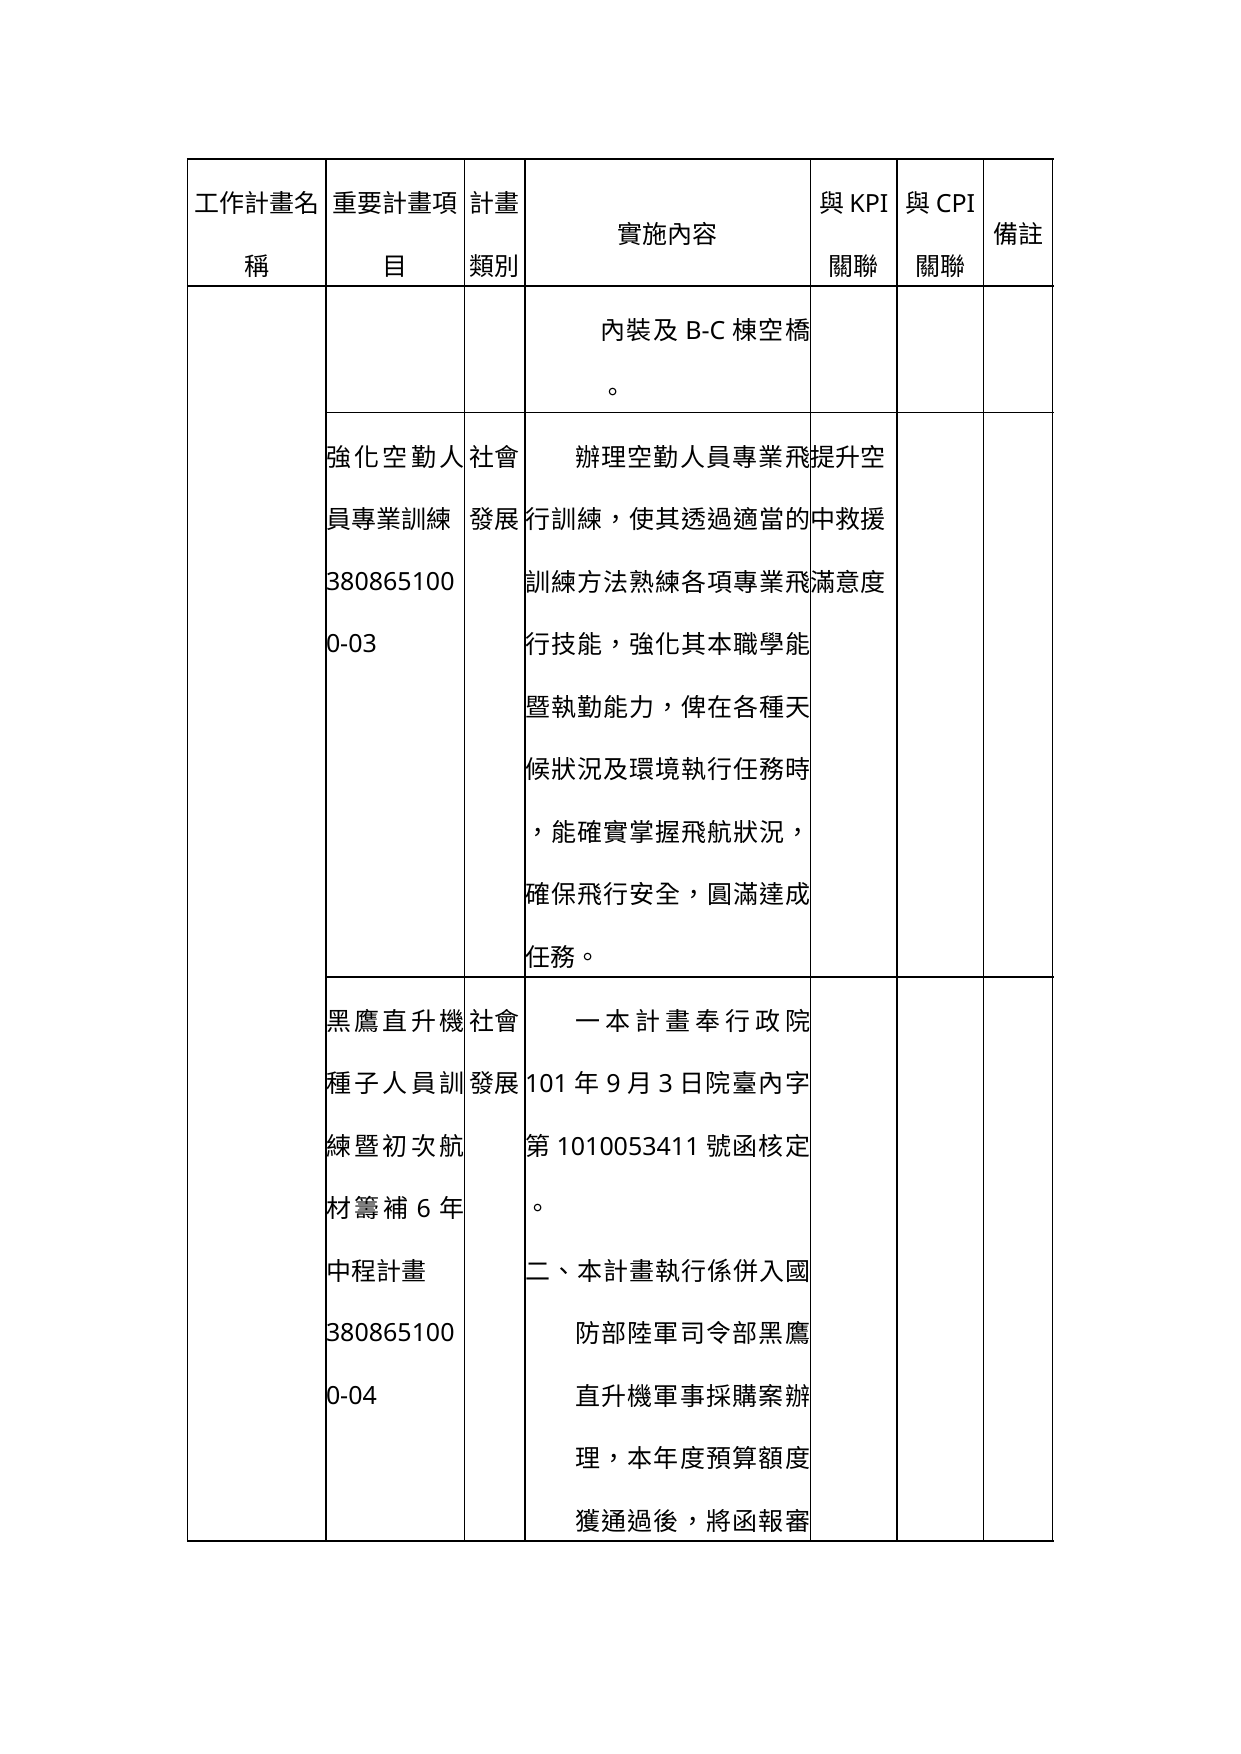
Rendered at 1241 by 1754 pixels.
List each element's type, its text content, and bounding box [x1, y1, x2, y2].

table_cell [898, 287, 983, 412]
table_cell [188, 287, 325, 1540]
table_cell [898, 978, 983, 1540]
table_header 與KPI關聯 [811, 160, 896, 285]
table_cell 社會發展 [465, 978, 524, 1540]
table_cell [898, 413, 983, 976]
table_cell [327, 287, 464, 412]
table_cell [811, 287, 896, 412]
table_cell 黑鷹直升機種子人員訓練暨初次航材籌補6年中程計畫 3808651000-04 [327, 978, 464, 1540]
table_header 實施內容 [526, 160, 810, 285]
table_cell [811, 978, 896, 1540]
table_cell 一本計畫奉行政院101年9月3日院臺內字第1010053411號函核定。 二、本計畫執行係併入國防部陸軍司令部黑鷹直升機軍事採購案辦理，本年度預算額度獲通過後，將函報審 [526, 978, 810, 1540]
table_cell [984, 978, 1052, 1540]
table_cell [984, 413, 1052, 976]
table_cell [984, 287, 1052, 412]
table_header 備註 [984, 160, 1052, 285]
table_cell 強化空勤人員專業訓練 3808651000-03 [327, 413, 464, 976]
table_cell [465, 287, 524, 412]
table_cell 辦理空勤人員專業飛行訓練，使其透過適當的訓練方法熟練各項專業飛行技能，強化其本職學能暨執勤能力，俾在各種天候狀況及環境執行任務時，能確實掌握飛航狀況，確保飛行安全，圓滿達成任務。 [526, 413, 810, 976]
table_header 與CPI關聯 [898, 160, 983, 285]
table_cell 提升空中救援滿意度 [811, 413, 896, 976]
table_header 計畫類別 [465, 160, 524, 285]
table_cell 內裝及B-C棟空橋。 [526, 287, 810, 412]
table_cell 社會發展 [465, 413, 524, 976]
table_header 工作計畫名稱 [188, 160, 325, 285]
table_header 重要計畫項目 [327, 160, 464, 285]
